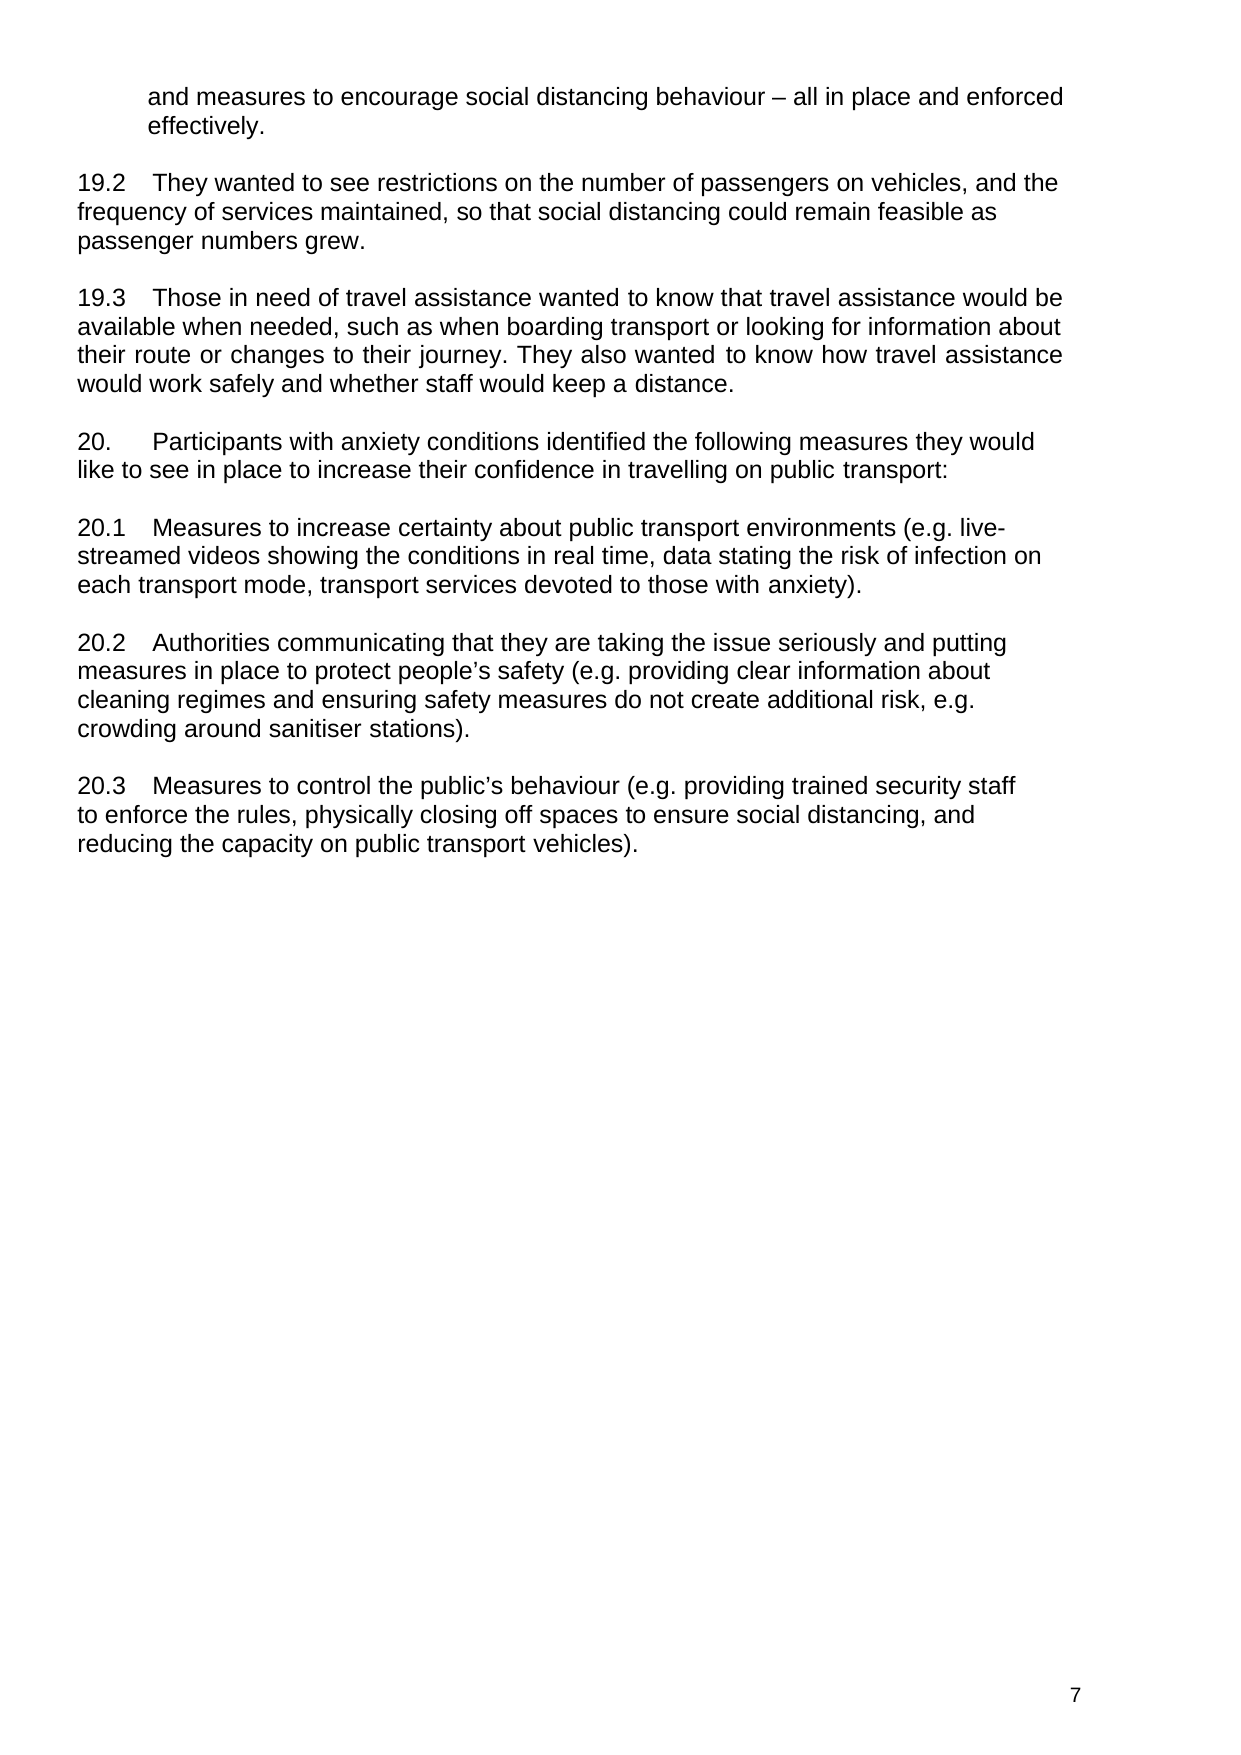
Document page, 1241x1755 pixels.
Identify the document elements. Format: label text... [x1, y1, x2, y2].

list Measures to increase certainty about public transport environments (e.g. live- streamed videos showing the conditions in real time, data stating the risk of infection on each transport mode, transport services devoted to those with anxiety). [77, 513, 1080, 599]
list They wanted to see restrictions on the number of passengers on vehicles, and the frequency of services maintained, so that social distancing could remain feasible as passenger numbers grew. [77, 168, 1070, 254]
list Authorities communicating that they are taking the issue seriously and putting measures in place to protect people’s safety (e.g. providing clear information about cleaning regimes and ensuring safety measures do not create additional risk, e.g. crowding around sanitiser stations). [77, 627, 1063, 742]
text and measures to encourage social distancing behaviour – all in place and enforced effectively. [147, 82, 1067, 140]
list Those in need of travel assistance wanted to know that travel assistance would be available when needed, such as when boarding transport or looking for information about their route or changes to their journey. They also wanted to know how travel assistance would work safely and whether staff would keep a distance. [77, 283, 1063, 398]
list Participants with anxiety conditions identified the following measures they would like to see in place to increase their confidence in travelling on public transport: [77, 427, 1077, 484]
list Measures to control the public’s behaviour (e.g. providing trained security staff to enforce the rules, physically closing off spaces to ensure social distancing, and reducing the capacity on public transport vehicles). [77, 771, 1041, 857]
